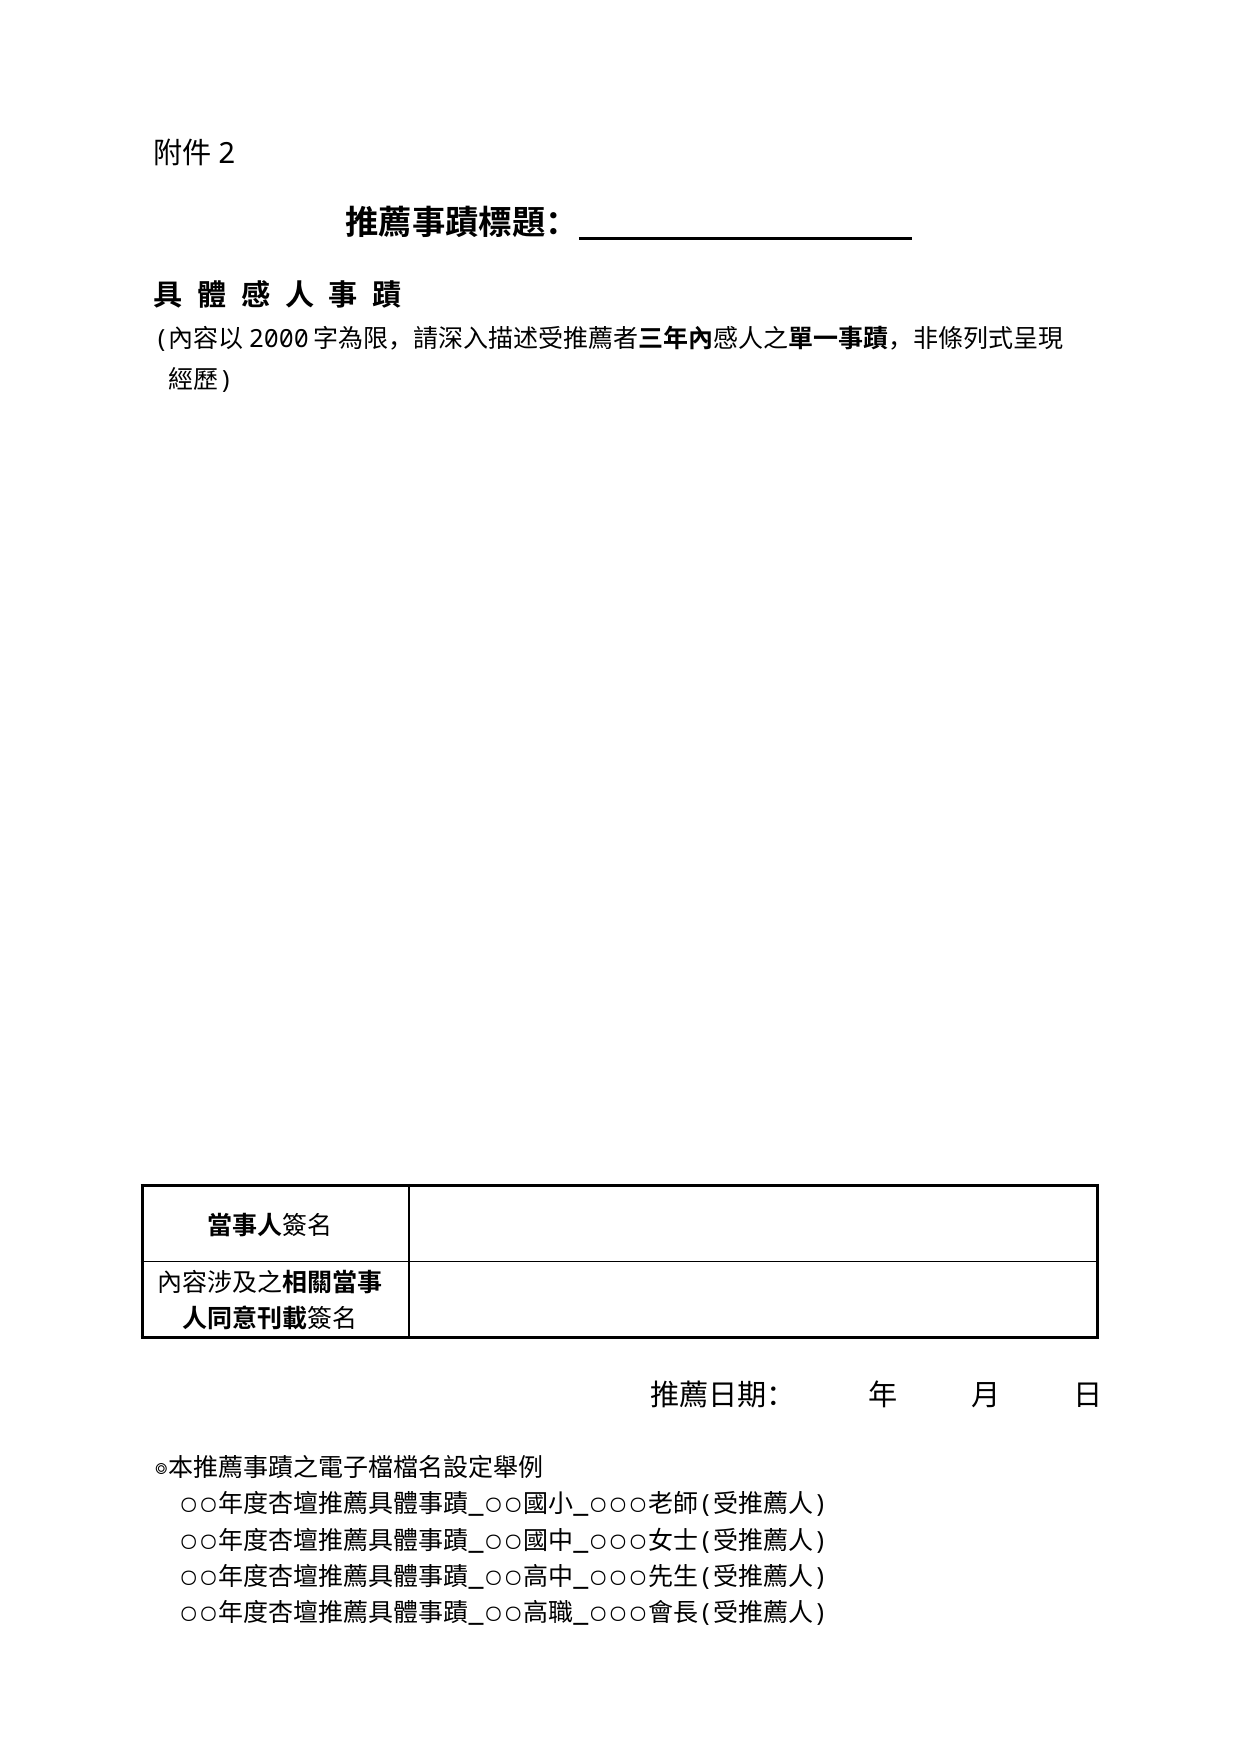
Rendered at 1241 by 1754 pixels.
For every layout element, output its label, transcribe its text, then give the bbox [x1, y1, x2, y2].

table_cell [410, 1262, 1096, 1336]
text 年度杏壇推薦具體事蹟_國中_女士(受推薦人) [178, 1520, 1087, 1556]
text ◎本推薦事蹟之電子檔檔名設定舉例 [153, 1448, 1087, 1484]
text 年度杏壇推薦具體事蹟_高職_會長(受推薦人) [178, 1593, 1087, 1629]
table_cell 內容涉及之相關當事人同意刊載簽名 [144, 1262, 408, 1336]
table_header [410, 1187, 1096, 1261]
text 年度杏壇推薦具體事蹟_高中_先生(受推薦人) [178, 1556, 1087, 1593]
table_header 當事人簽名 [144, 1187, 408, 1261]
text 附件2 [153, 130, 1087, 172]
text 推薦日期： 年 月 日 [153, 1371, 1102, 1413]
text (內容以2000字為限，請深入描述受推薦者三年內感人之單一事蹟，非條列式呈現經歷) [153, 314, 1087, 397]
text 具 體 感 人 事 蹟 [153, 272, 1087, 314]
text 年度杏壇推薦具體事蹟_國小_老師(受推薦人) [178, 1484, 1087, 1520]
text 推薦事蹟標題： [345, 201, 1087, 243]
